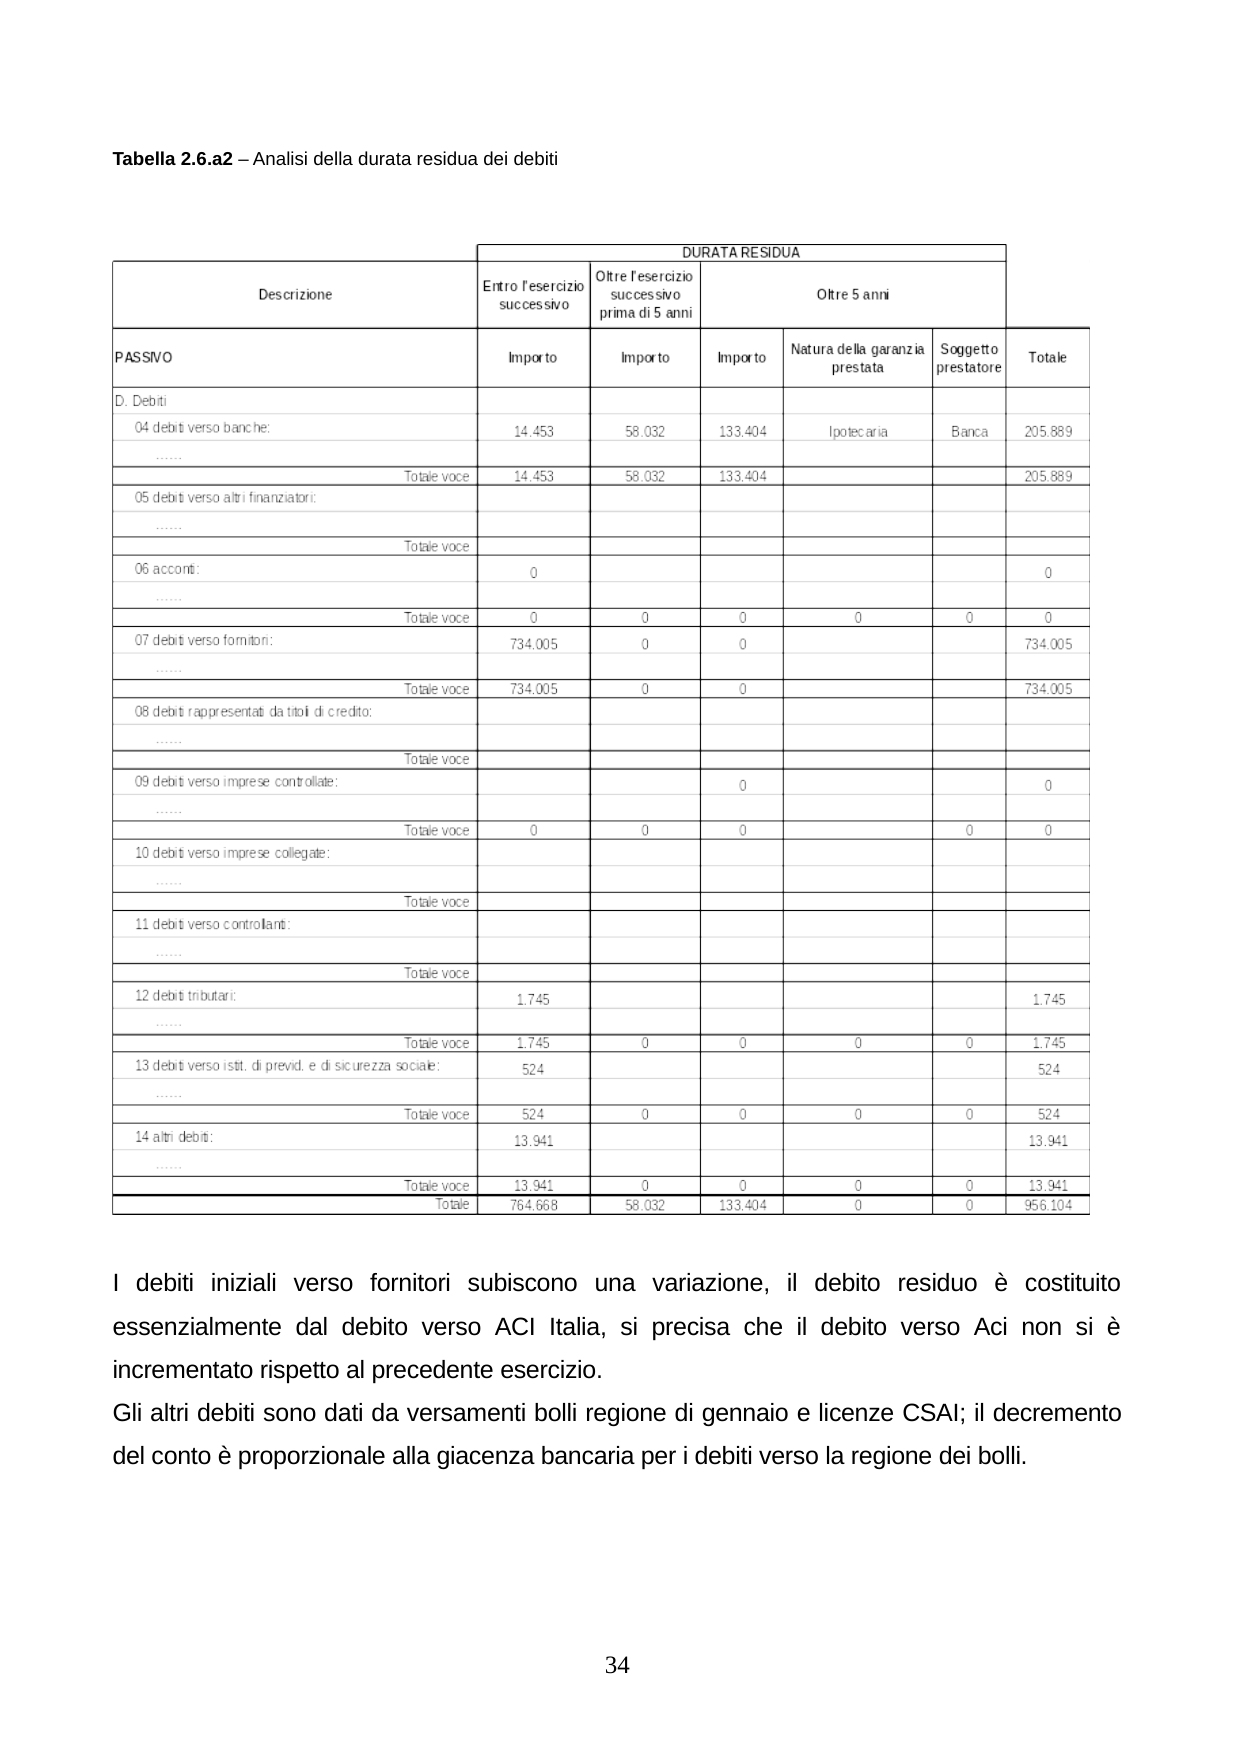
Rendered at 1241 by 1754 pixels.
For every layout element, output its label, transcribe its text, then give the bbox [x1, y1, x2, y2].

text Tabella 2.6.a2 – Analisi della durata residua dei debiti [112, 148, 1122, 169]
text I debiti iniziali verso fornitori subiscono una variazione, il debito residuo è costituito essenzialmente dal debito verso ACI Italia, si precisa che il debito verso Aci non si è incrementato rispetto al precedente esercizio. [112, 1268, 1122, 1383]
text Gli altri debiti sono dati da versamenti bolli regione di gennaio e licenze CSAI; il decremento del conto è proporzionale alla giacenza bancaria per i debiti verso la regione dei bolli. [112, 1398, 1122, 1470]
